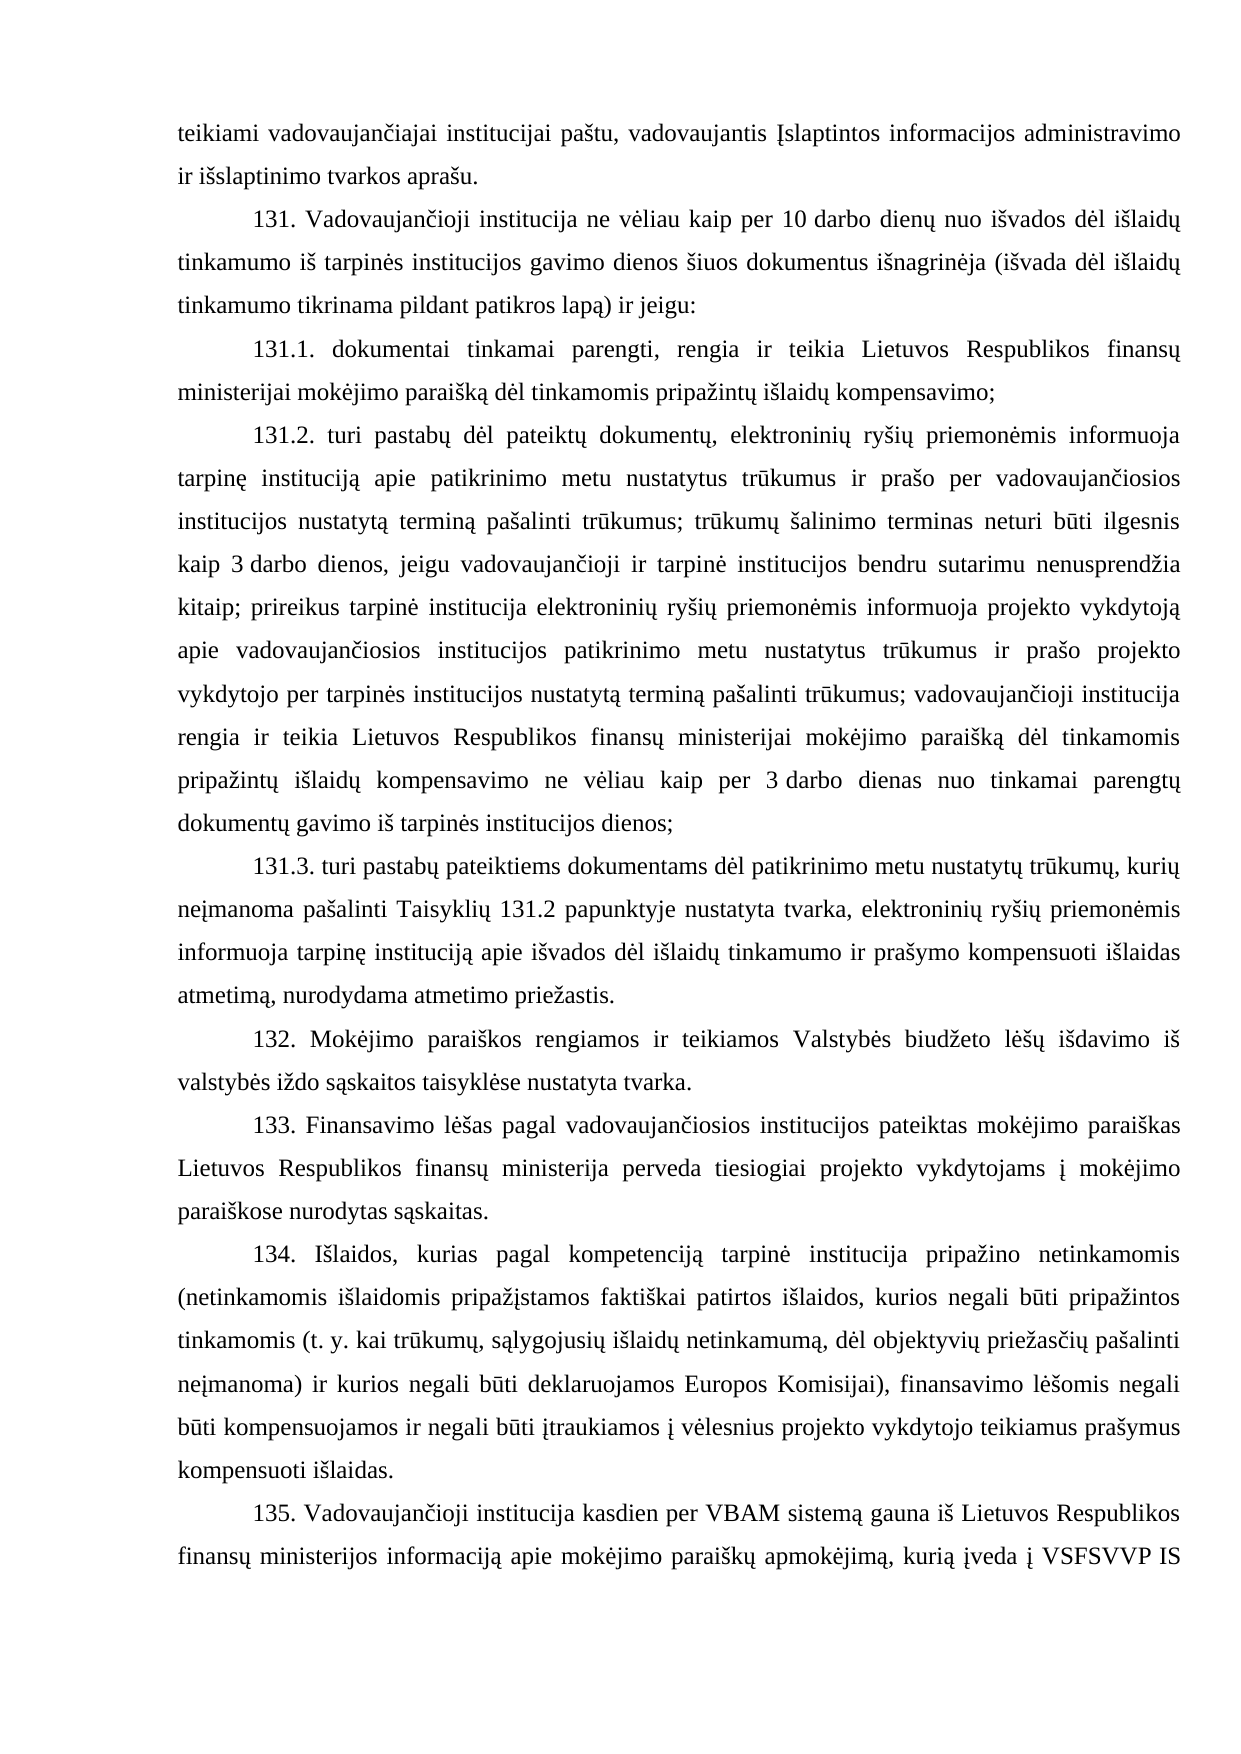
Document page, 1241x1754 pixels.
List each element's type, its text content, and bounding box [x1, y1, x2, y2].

text 131.2. turi pastabų dėl pateiktų dokumentų, elektroninių ryšių priemonėmis informuoja tarpinę instituciją apie patikrinimo metu nustatytus trūkumus ir prašo per vadovaujančiosios institucijos nustatytą terminą pašalinti trūkumus; trūkumų šalinimo terminas neturi būti ilgesnis kaip 3 darbo dienos, jeigu vadovaujančioji ir tarpinė institucijos bendru sutarimu nenusprendžia kitaip; prireikus tarpinė institucija elektroninių ryšių priemonėmis informuoja projekto vykdytoją apie vadovaujančiosios institucijos patikrinimo metu nustatytus trūkumus ir prašo projekto vykdytojo per tarpinės institucijos nustatytą terminą pašalinti trūkumus; vadovaujančioji institucija rengia ir teikia Lietuvos Respublikos finansų ministerijai mokėjimo paraišką dėl tinkamomis pripažintų išlaidų kompensavimo ne vėliau kaip per 3 darbo dienas nuo tinkamai parengtų dokumentų gavimo iš tarpinės institucijos dienos; [177, 420, 1181, 837]
text 131.1. dokumentai tinkamai parengti, rengia ir teikia Lietuvos Respublikos finansų ministerijai mokėjimo paraišką dėl tinkamomis pripažintų išlaidų kompensavimo; [177, 334, 1181, 406]
text 131.3. turi pastabų pateiktiems dokumentams dėl patikrinimo metu nustatytų trūkumų, kurių neįmanoma pašalinti Taisyklių 131.2 papunktyje nustatyta tvarka, elektroninių ryšių priemonėmis informuoja tarpinę instituciją apie išvados dėl išlaidų tinkamumo ir prašymo kompensuoti išlaidas atmetimą, nurodydama atmetimo priežastis. [177, 851, 1181, 1009]
text teikiami vadovaujančiajai institucijai paštu, vadovaujantis Įslaptintos informacijos administravimo ir išslaptinimo tvarkos aprašu. [177, 118, 1181, 190]
text 134. Išlaidos, kurias pagal kompetenciją tarpinė institucija pripažino netinkamomis (netinkamomis išlaidomis pripažįstamos faktiškai patirtos išlaidos, kurios negali būti pripažintos tinkamomis (t. y. kai trūkumų, sąlygojusių išlaidų netinkamumą, dėl objektyvių priežasčių pašalinti neįmanoma) ir kurios negali būti deklaruojamos Europos Komisijai), finansavimo lėšomis negali būti kompensuojamos ir negali būti įtraukiamos į vėlesnius projekto vykdytojo teikiamus prašymus kompensuoti išlaidas. [177, 1239, 1181, 1484]
text 133. Finansavimo lėšas pagal vadovaujančiosios institucijos pateiktas mokėjimo paraiškas Lietuvos Respublikos finansų ministerija perveda tiesiogiai projekto vykdytojams į mokėjimo paraiškose nurodytas sąskaitas. [177, 1110, 1181, 1225]
text 131. Vadovaujančioji institucija ne vėliau kaip per 10 darbo dienų nuo išvados dėl išlaidų tinkamumo iš tarpinės institucijos gavimo dienos šiuos dokumentus išnagrinėja (išvada dėl išlaidų tinkamumo tikrinama pildant patikros lapą) ir jeigu: [177, 204, 1181, 319]
text 135. Vadovaujančioji institucija kasdien per VBAM sistemą gauna iš Lietuvos Respublikos finansų ministerijos informaciją apie mokėjimo paraiškų apmokėjimą, kurią įveda į VSFSVVP IS [177, 1498, 1181, 1570]
text 132. Mokėjimo paraiškos rengiamos ir teikiamos Valstybės biudžeto lėšų išdavimo iš valstybės iždo sąskaitos taisyklėse nustatyta tvarka. [177, 1024, 1181, 1096]
